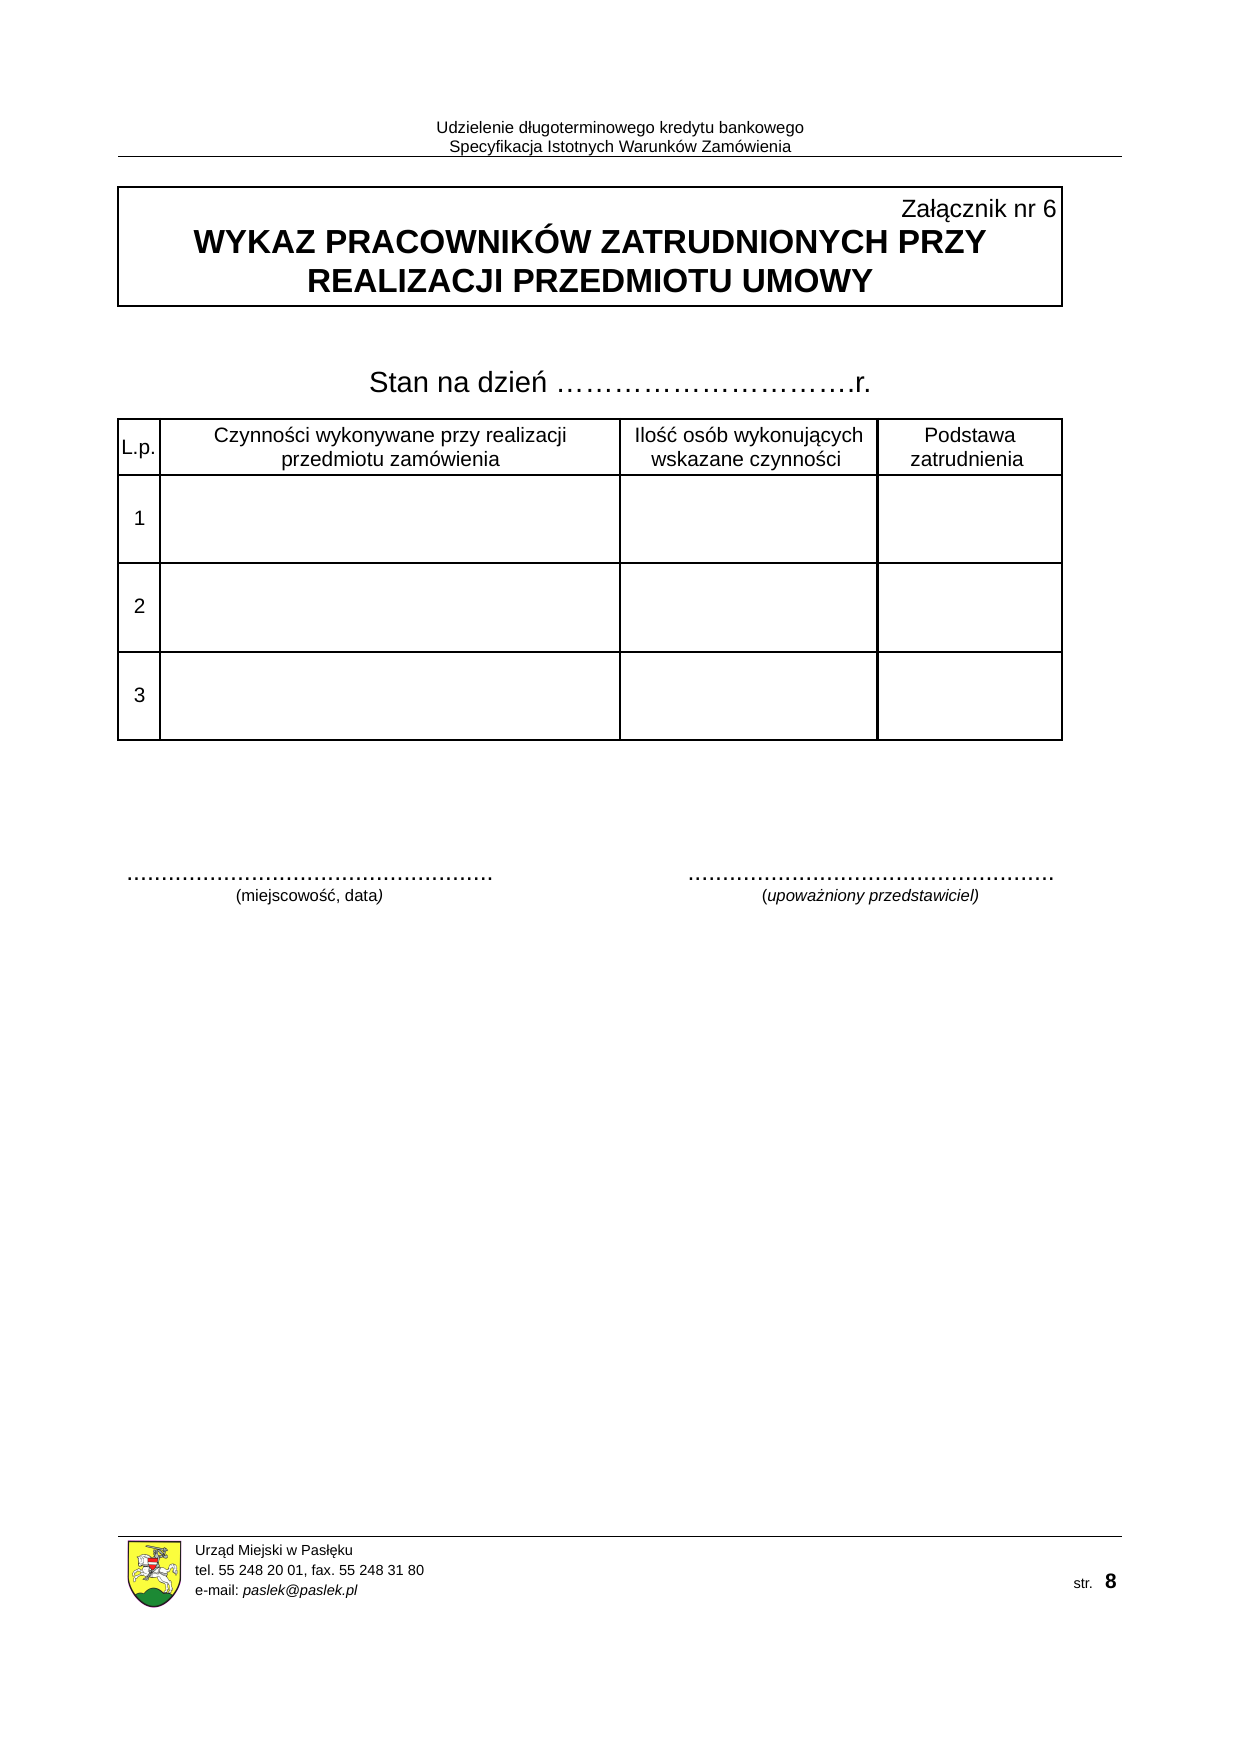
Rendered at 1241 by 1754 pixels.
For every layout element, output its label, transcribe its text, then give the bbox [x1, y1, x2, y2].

table_cell [621, 653, 876, 739]
table_header Czynności wykonywane przy realizacji przedmiotu zamówienia [161, 420, 619, 474]
table_header L.p. [119, 420, 159, 474]
table_cell 2 [119, 564, 159, 651]
table_cell [161, 653, 619, 739]
table_cell [879, 653, 1061, 739]
table_cell [161, 564, 619, 651]
table_cell [879, 476, 1061, 562]
table_header [502, 823, 679, 911]
picture [127, 1540, 182, 1608]
table_header Podstawa zatrudnienia [879, 420, 1061, 474]
table_header ..................................................... (miejscowość, data) [118, 823, 502, 911]
table_cell [879, 564, 1061, 651]
table_header ..................................................... (upoważniony przedstawiciel) [679, 823, 1063, 911]
table_cell 1 [119, 476, 159, 562]
table_cell [161, 476, 619, 562]
table_cell [621, 564, 876, 651]
table_cell [621, 476, 876, 562]
table_cell 3 [119, 653, 159, 739]
text Stan na dzień ………………………….r. [118, 365, 1122, 398]
table_header Ilość osób wykonujących wskazane czynności [621, 420, 876, 474]
table_header Załącznik nr 6 WYKAZ PRACOWNIKÓW ZATRUDNIONYCH PRZY REALIZACJI PRZEDMIOTU UMOWY [119, 188, 1061, 305]
